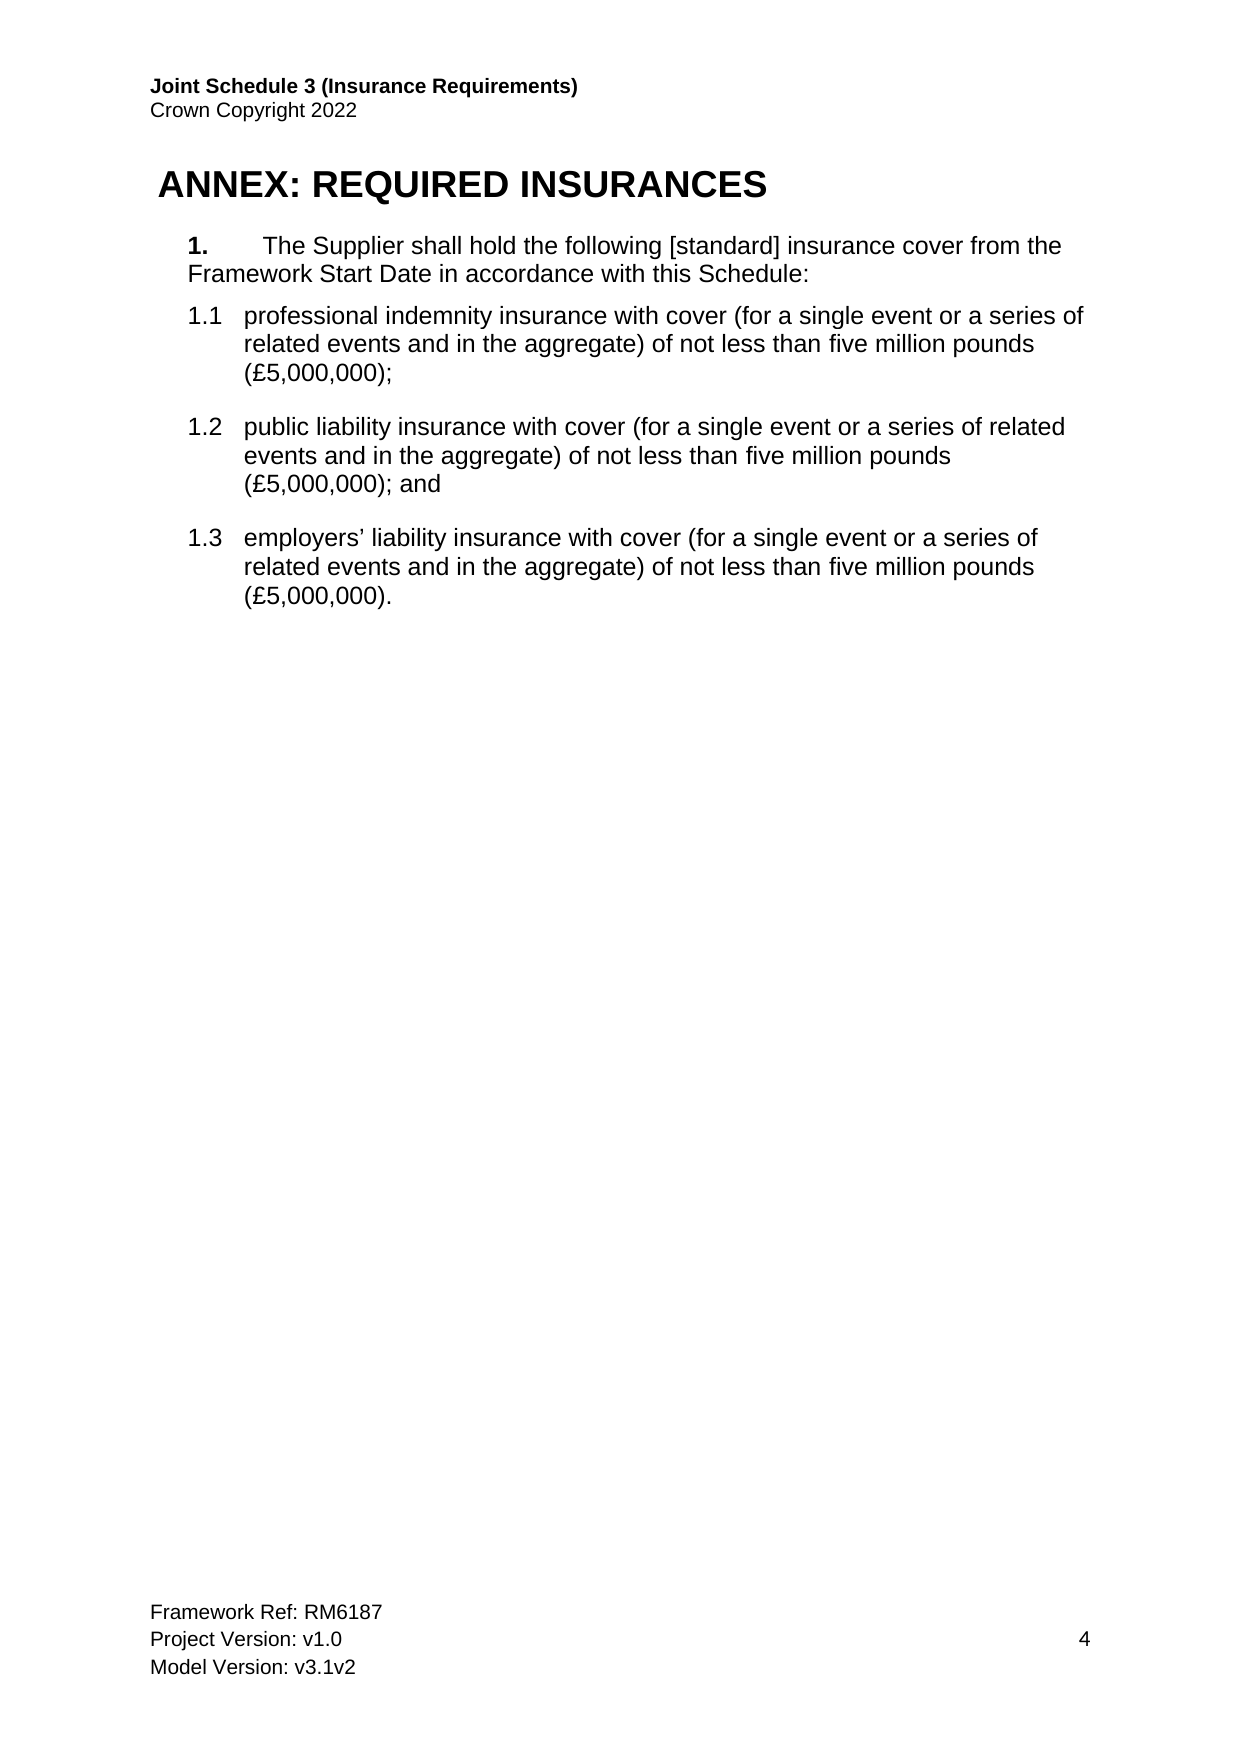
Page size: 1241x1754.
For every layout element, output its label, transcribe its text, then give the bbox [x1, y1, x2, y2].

subtitle ANNEX: REQUIRED INSURANCES [157, 162, 1090, 206]
list employers’ liability insurance with cover (for a single event or a series of related events and in the aggregate) of not less than five million pounds (£5,000,000). [187, 523, 1090, 609]
list professional indemnity insurance with cover (for a single event or a series of related events and in the aggregate) of not less than five million pounds (£5,000,000); [187, 301, 1090, 387]
list public liability insurance with cover (for a single event or a series of related events and in the aggregate) of not less than five million pounds (£5,000,000); and [187, 412, 1090, 498]
list The Supplier shall hold the following [standard] insurance cover from the Framework Start Date in accordance with this Schedule: [187, 231, 1090, 288]
